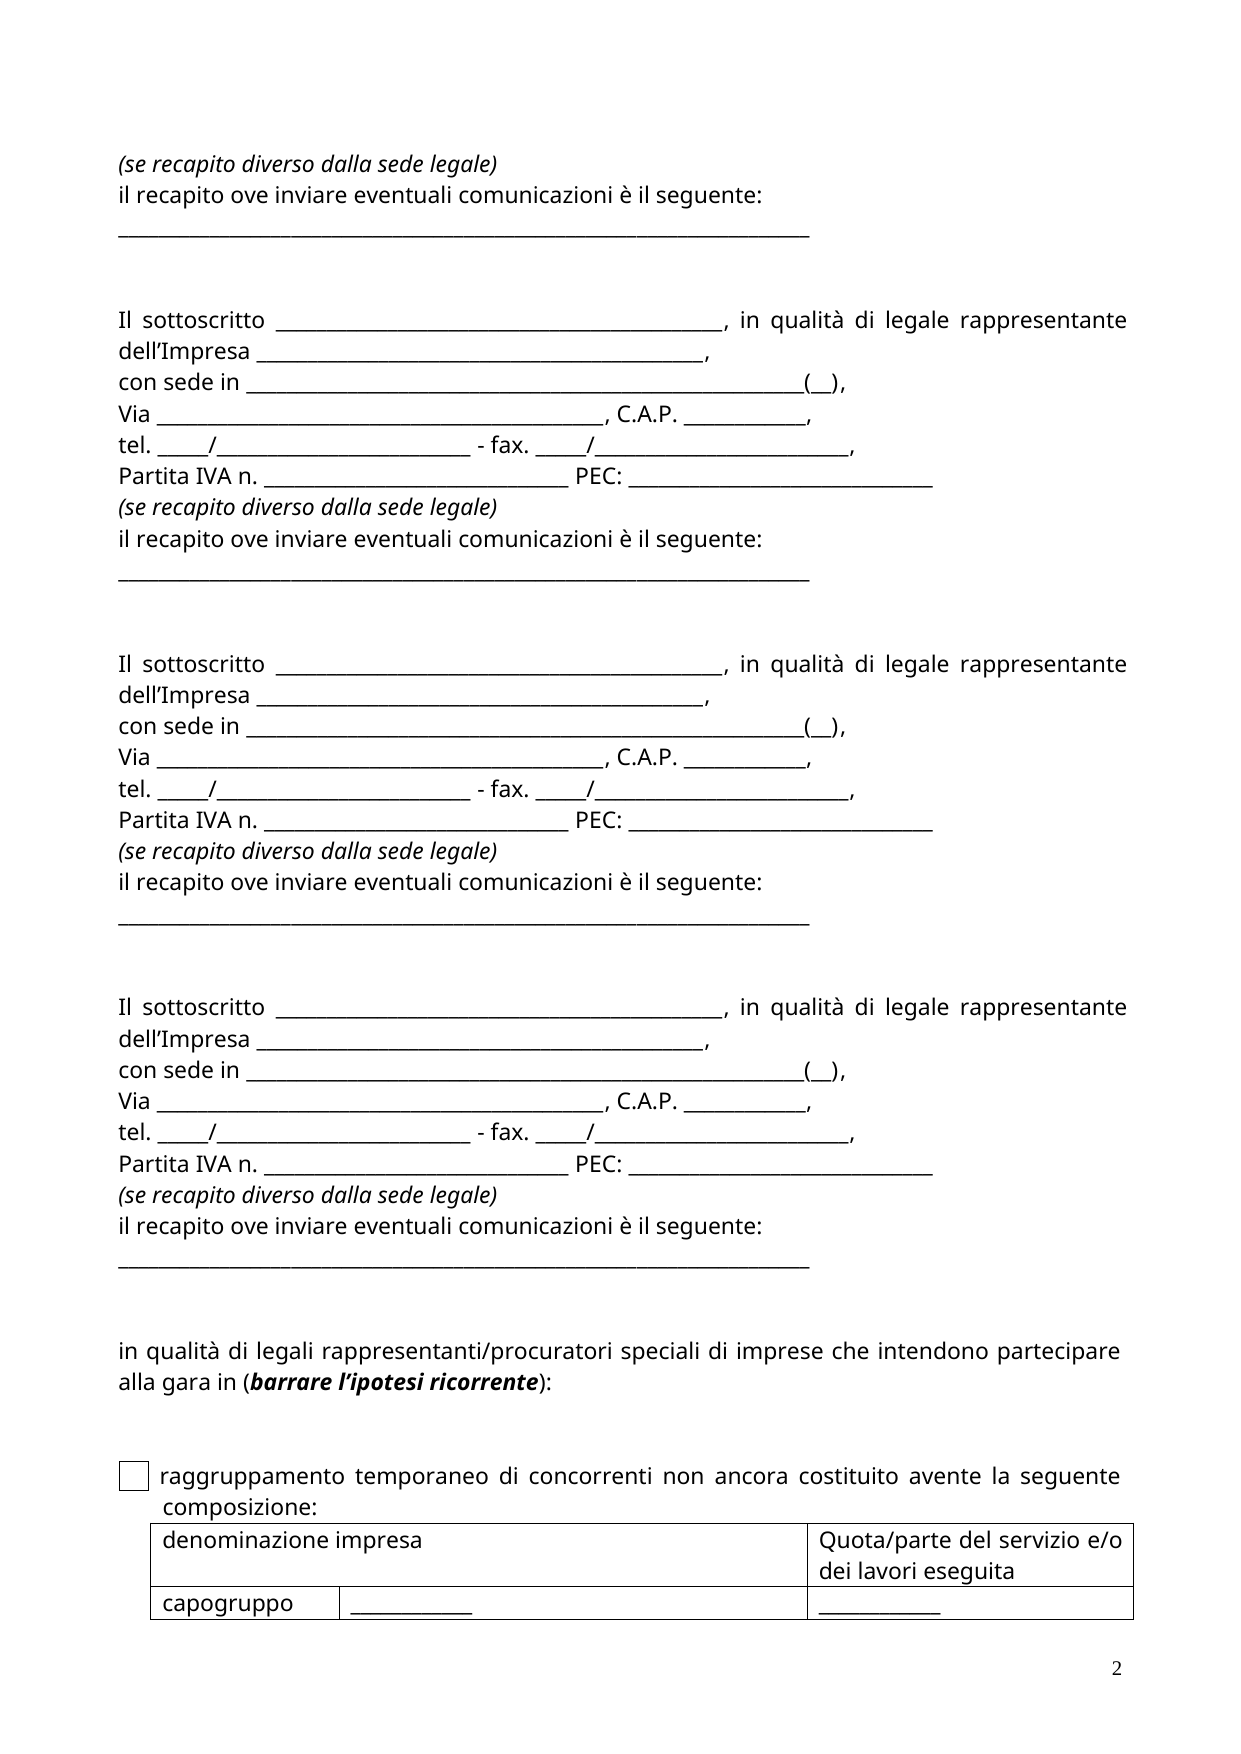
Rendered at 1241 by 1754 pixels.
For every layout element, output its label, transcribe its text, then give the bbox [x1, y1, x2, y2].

text Via ____________________________________________, C.A.P. ____________, [118, 741, 1128, 773]
text ____________________________________________________________________ [118, 1241, 1122, 1273]
text Partita IVA n. ______________________________ PEC: ______________________________ [118, 1148, 1128, 1179]
text (se recapito diverso dalla sede legale) [118, 1179, 1122, 1210]
text Il sottoscritto ____________________________________________, in qualità di legale rappresentante dell’Impresa ____________________________________________, [118, 648, 1128, 710]
text il recapito ove inviare eventuali comunicazioni è il seguente: [118, 523, 1122, 554]
text (se recapito diverso dalla sede legale) [118, 491, 1122, 523]
table_cell capogruppo [151, 1587, 339, 1618]
text con sede in _______________________________________________________(__), [118, 366, 1128, 398]
text con sede in _______________________________________________________(__), [118, 1054, 1128, 1085]
text ____________________________________________________________________ [118, 554, 1122, 585]
text tel. _____/_________________________ - fax. _____/_________________________, [118, 1116, 1128, 1148]
text Il sottoscritto ____________________________________________, in qualità di legale rappresentante dell’Impresa ____________________________________________, [118, 991, 1128, 1054]
text il recapito ove inviare eventuali comunicazioni è il seguente: [118, 866, 1122, 898]
text il recapito ove inviare eventuali comunicazioni è il seguente: [118, 1210, 1122, 1241]
text (se recapito diverso dalla sede legale) [118, 148, 1122, 179]
text Via ____________________________________________, C.A.P. ____________, [118, 398, 1128, 429]
text con sede in _______________________________________________________(__), [118, 710, 1128, 741]
table_cell ____________ [808, 1587, 1133, 1618]
table_header denominazione impresa [151, 1524, 807, 1586]
text Il sottoscritto ____________________________________________, in qualità di legale rappresentante dell’Impresa ____________________________________________, [118, 304, 1128, 366]
text tel. _____/_________________________ - fax. _____/_________________________, [118, 429, 1128, 460]
table_header Quota/parte del servizio e/o dei lavori eseguita [808, 1524, 1133, 1586]
text tel. _____/_________________________ - fax. _____/_________________________, [118, 773, 1128, 804]
text (se recapito diverso dalla sede legale) [118, 835, 1122, 866]
text Partita IVA n. ______________________________ PEC: ______________________________ [118, 804, 1128, 835]
text raggruppamento temporaneo di concorrenti non ancora costituito avente la seguente composizione: [118, 1460, 1122, 1523]
text in qualità di legali rappresentanti/procuratori speciali di imprese che intendono partecipare alla gara in (barrare l’ipotesi ricorrente): [118, 1335, 1122, 1398]
table_cell ____________ [340, 1587, 807, 1618]
text il recapito ove inviare eventuali comunicazioni è il seguente: [118, 179, 1122, 210]
text Via ____________________________________________, C.A.P. ____________, [118, 1085, 1128, 1116]
text ____________________________________________________________________ [118, 210, 1122, 241]
text Partita IVA n. ______________________________ PEC: ______________________________ [118, 460, 1128, 491]
text ____________________________________________________________________ [118, 898, 1122, 929]
